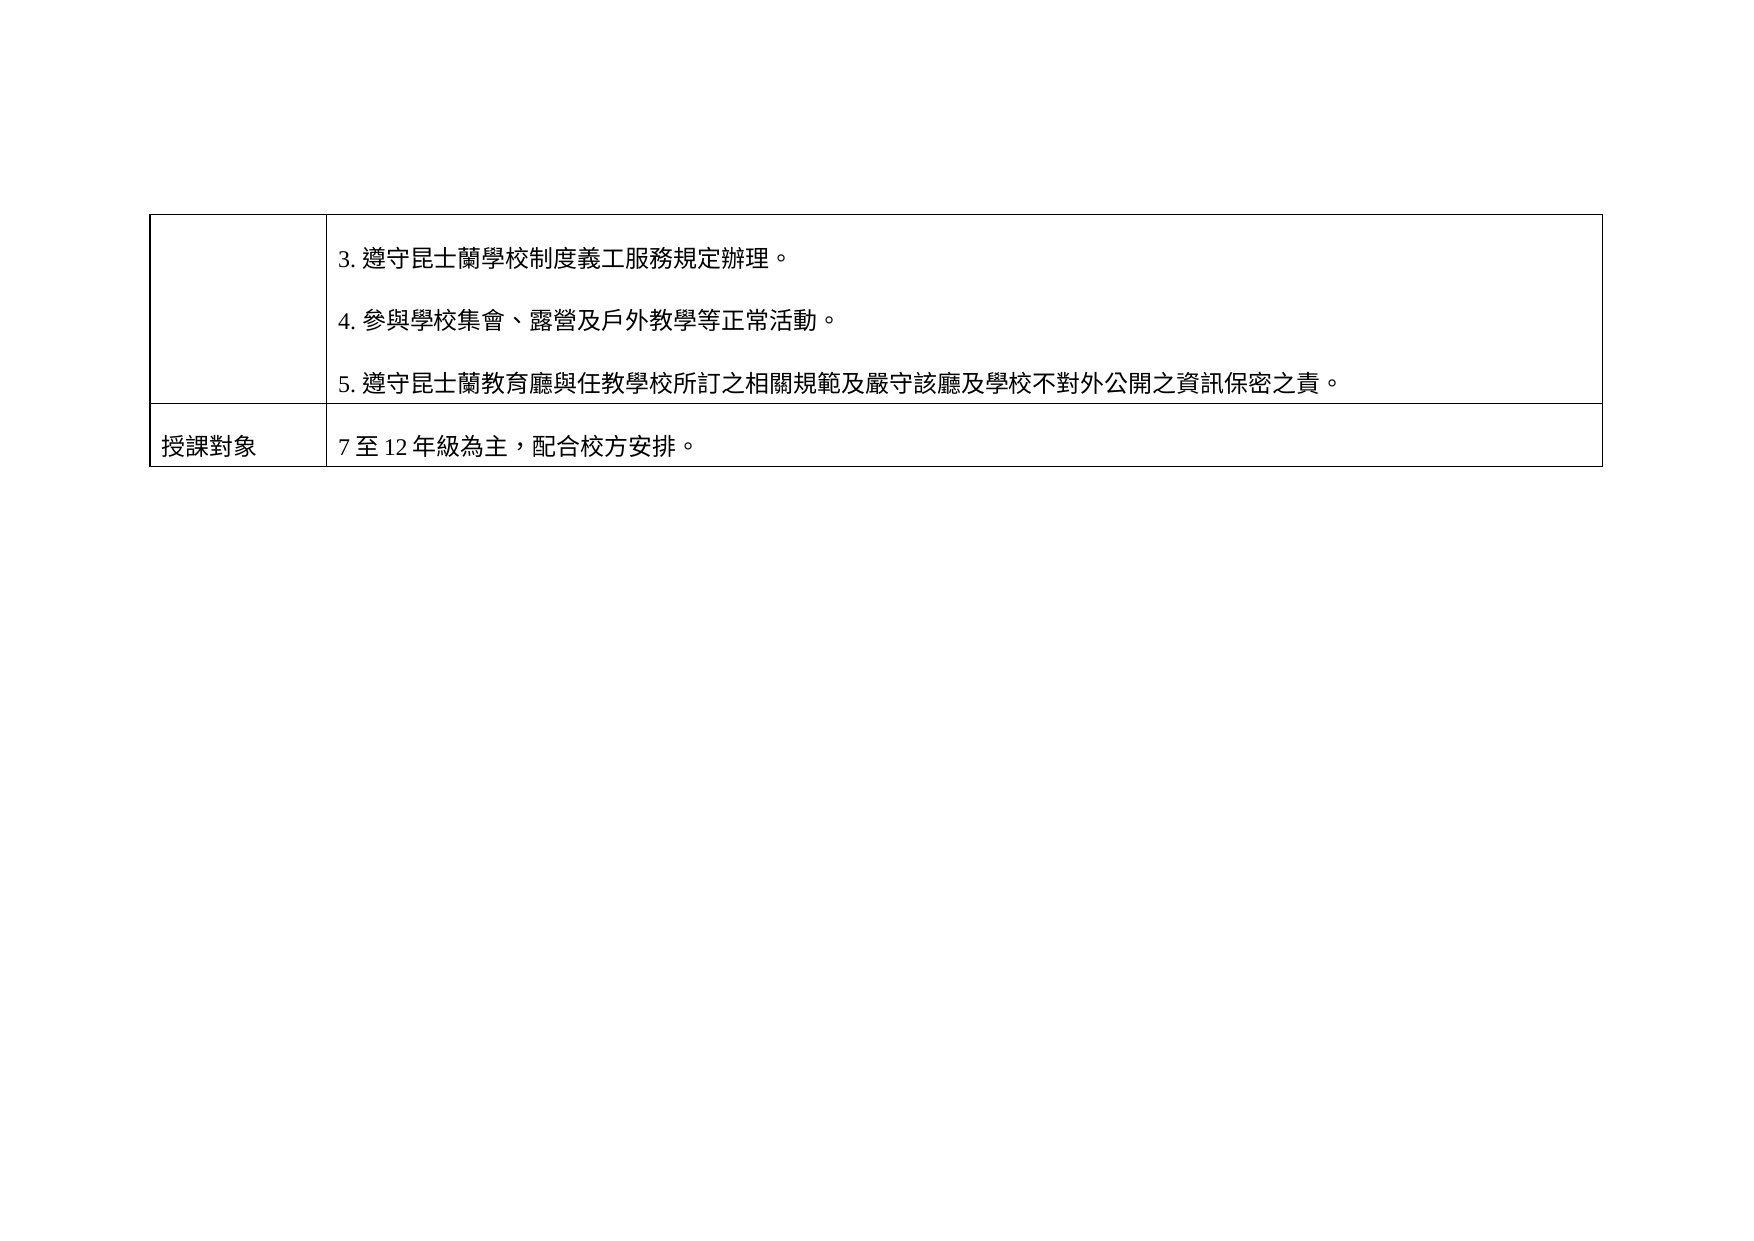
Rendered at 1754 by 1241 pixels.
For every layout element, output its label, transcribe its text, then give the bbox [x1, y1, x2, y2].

table_cell 7至12年級為主，配合校方安排。 [327, 404, 1602, 466]
table_cell 授課對象 [151, 404, 326, 466]
table_cell 3. 遵守昆士蘭學校制度義工服務規定辦理。 4. 參與學校集會、露營及戶外教學等正常活動。 5. 遵守昆士蘭教育廳與任教學校所訂之相關規範及嚴守該廳及學校不對外公開之資訊保密之責。 [327, 215, 1602, 402]
table_cell [151, 215, 326, 402]
